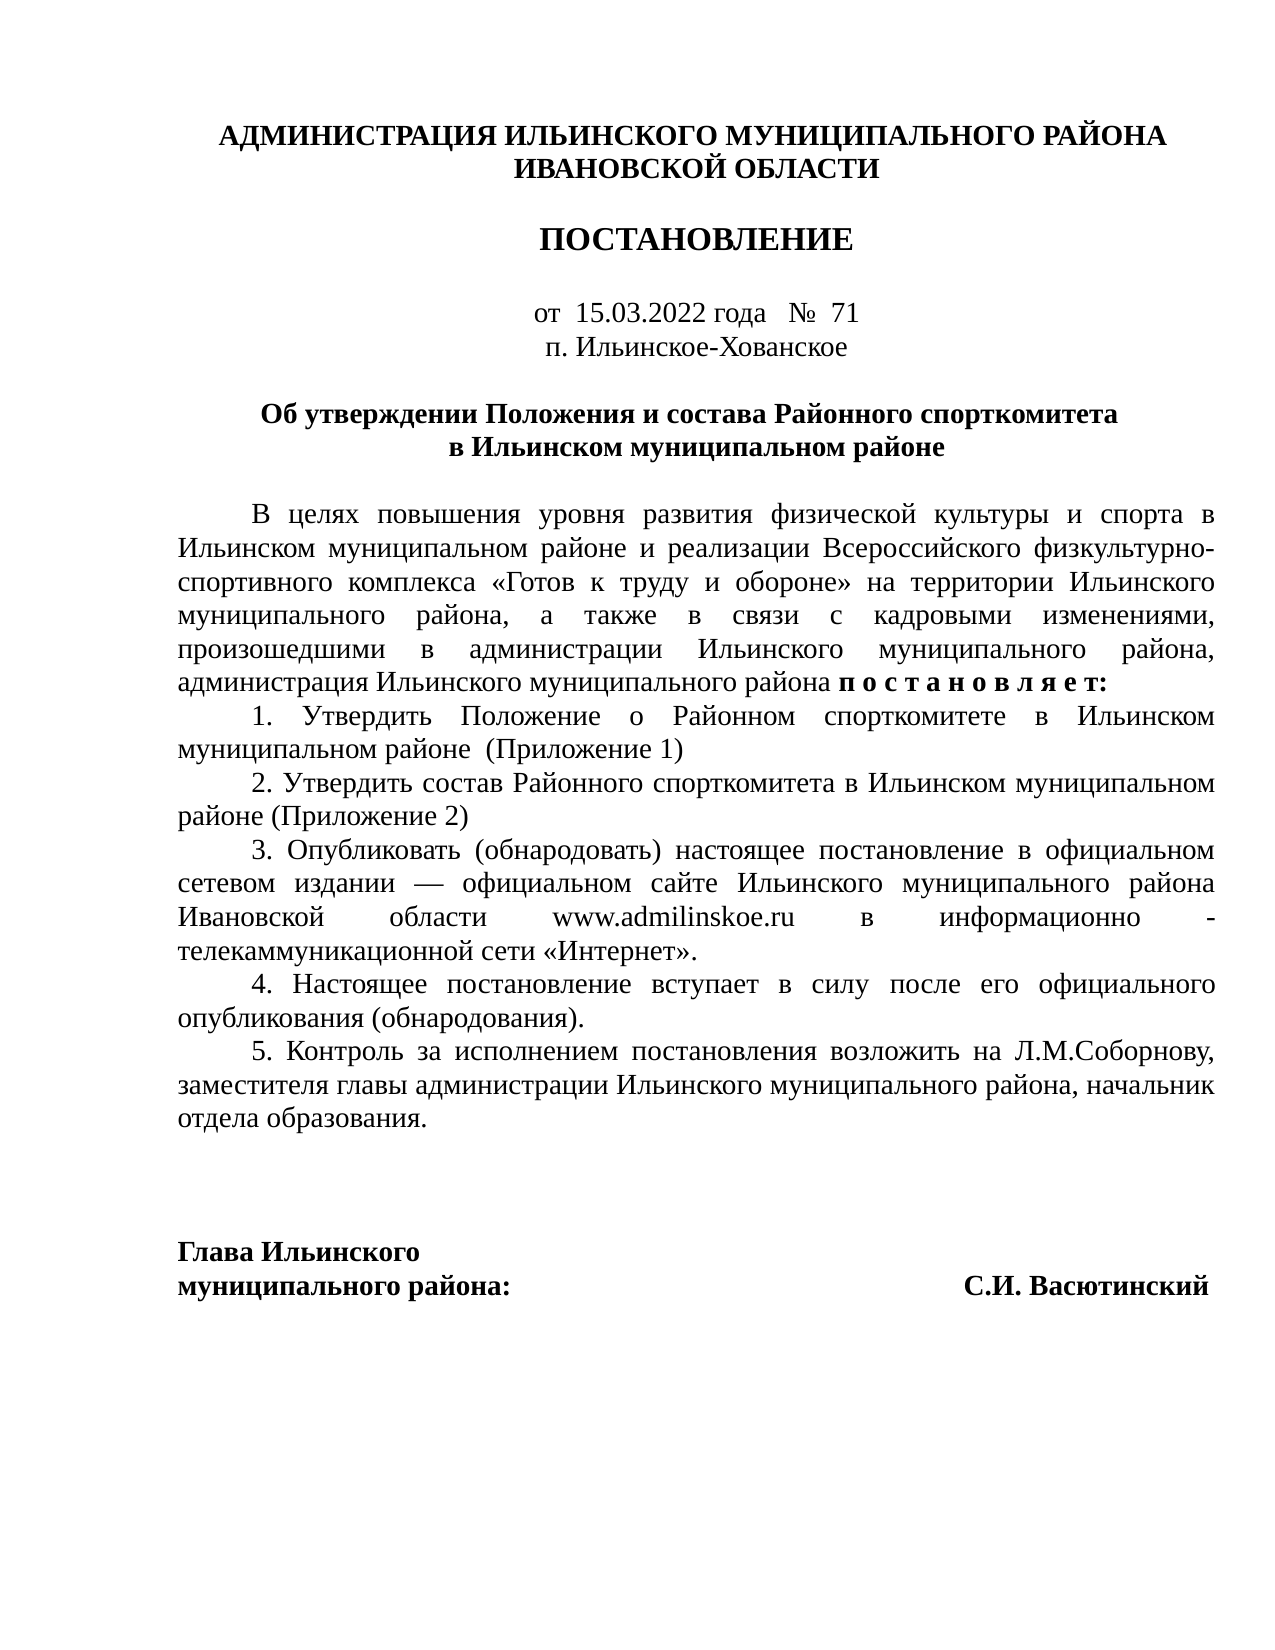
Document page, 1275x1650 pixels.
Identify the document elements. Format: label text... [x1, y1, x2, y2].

text Об утверждении Положения и состава Районного спорткомитета [177, 396, 1216, 429]
text 3. Опубликовать (обнародовать) настоящее постановление в официальном сетевом издании — официальном сайте Ильинского муниципального района Ивановской области www.admilinskoe.ru в информационно - телекаммуникационной сети «Интернет». [177, 832, 1216, 966]
text ИВАНОВСКОЙ ОБЛАСТИ [177, 152, 1216, 185]
text 2. Утвердить состав Районного спорткомитета в Ильинском муниципальном районе (Приложение 2) [177, 765, 1216, 832]
text В целях повышения уровня развития физической культуры и спорта в Ильинском муниципальном районе и реализации Всероссийского физкультурно-спортивного комплекса «Готов к труду и обороне» на территории Ильинского муниципального района, а также в связи с кадровыми изменениями, произошедшими в администрации Ильинского муниципального района, администрация Ильинского муниципального района п о с т а н о в л я е т: [177, 497, 1216, 698]
text муниципального района: С.И. Васютинский [177, 1268, 1216, 1302]
text 1. Утвердить Положение о Районном спорткомитете в Ильинском муниципальном районе (Приложение 1) ь Положение о Районном спорткомитете в Ильинском муниципальном районе.(0000000000000000000000000000000000000000000000000 [177, 698, 1216, 765]
text от 15.03.2022 года № 71 [177, 295, 1216, 329]
text АДМИНИСТРАЦИЯ ИЛЬИНСКОГО МУНИЦИПАЛЬНОГО РАЙОНА [177, 118, 1216, 152]
text п. Ильинское-Хованское [177, 329, 1216, 362]
text ПОСТАНОВЛЕНИЕ [177, 219, 1216, 257]
text 4. Настоящее постановление вступает в силу после его официального опубликования (обнародования). [177, 966, 1216, 1033]
text Глава Ильинского [177, 1234, 1216, 1268]
text 5. Контроль за исполнением постановления возложить на Л.М.Соборнову, заместителя главы администрации Ильинского муниципального района, начальник отдела образования. [177, 1033, 1216, 1134]
text в Ильинском муниципальном районе [177, 429, 1216, 463]
